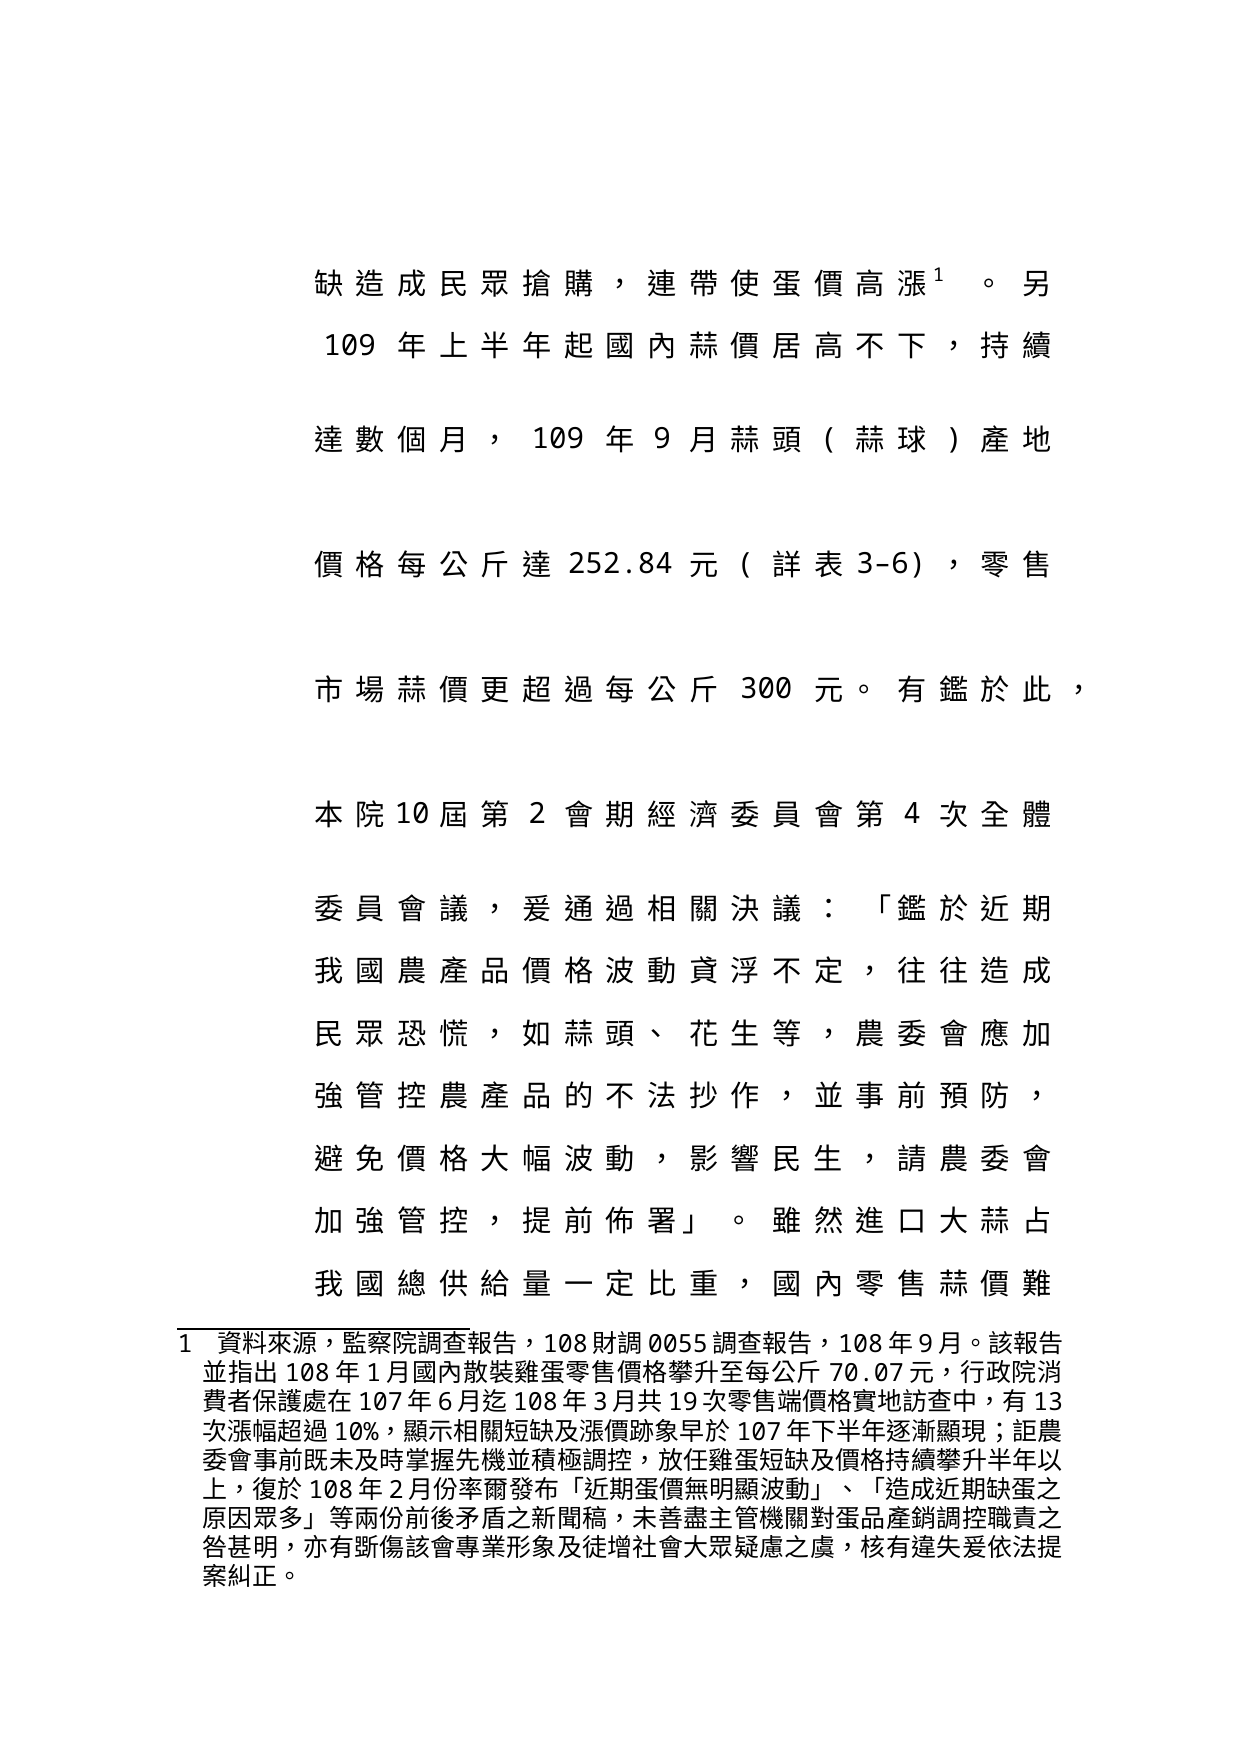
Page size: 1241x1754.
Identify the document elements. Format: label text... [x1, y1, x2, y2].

text 近年部分農產品價格大幅波動，例如108年初全臺蛋荒問題持續延燒，雞蛋短缺造成民眾搶購，連帶使蛋價高漲。另109年上半年起國內蒜價居高不下，持續達數個月，109年9月蒜頭(蒜球)產地價格每公斤達252.84元(詳表3–6)，零售市場蒜價更超過每公斤300元。有鑑於此，本院10屆第2會期經濟委員會第4次全體委員會議，爰通過相關決議：「鑑於近期我國農產品價格波動貣浮不定，往往造成民眾恐慌，如蒜頭、花生等，農委會應加強管控農產品的不法抄作，並事前預防，避免價格大幅波動，影響民生，請農委會加強管控，提前佈署」。雖然進口大蒜占我國總供給量一定比重，國內零售蒜價難免受國際市場影響，然對國內部分農產品產地價與市場零售價相差頗多，甚至異常飆漲，疑有少數業者壟斷或聯合操縱價格等違反公平交易法規定情事，除嚴重影響消費者權益外，農民亦可能因其價格飆漲而紛紛增加種植，此類價格扭曲資訊造成搶種情形，恐將導致該農作物隔年供需失衡，甚至需要政府啟動救濟措施，徒增財政支出。 [271, 177, 1058, 1302]
text 資料來源，監察院調查報告，108財調0055調查報告，108年9月。該報告並指出108年1月國內散裝雞蛋零售價格攀升至每公斤70.07元，行政院消費者保護處在107年6月迄108年3月共19次零售端價格實地訪查中，有13次漲幅超過10%，顯示相關短缺及漲價跡象早於107年下半年逐漸顯現；詎農委會事前既未及時掌握先機並積極調控，放任雞蛋短缺及價格持續攀升半年以上，復於108年2月份率爾發布「近期蛋價無明顯波動」、「造成近期缺蛋之原因眾多」等兩份前後矛盾之新聞稿，未善盡主管機關對蛋品產銷調控職責之咎甚明，亦有斲傷該會專業形象及徒增社會大眾疑慮之虞，核有違失爰依法提案糾正。 [177, 1329, 1063, 1592]
